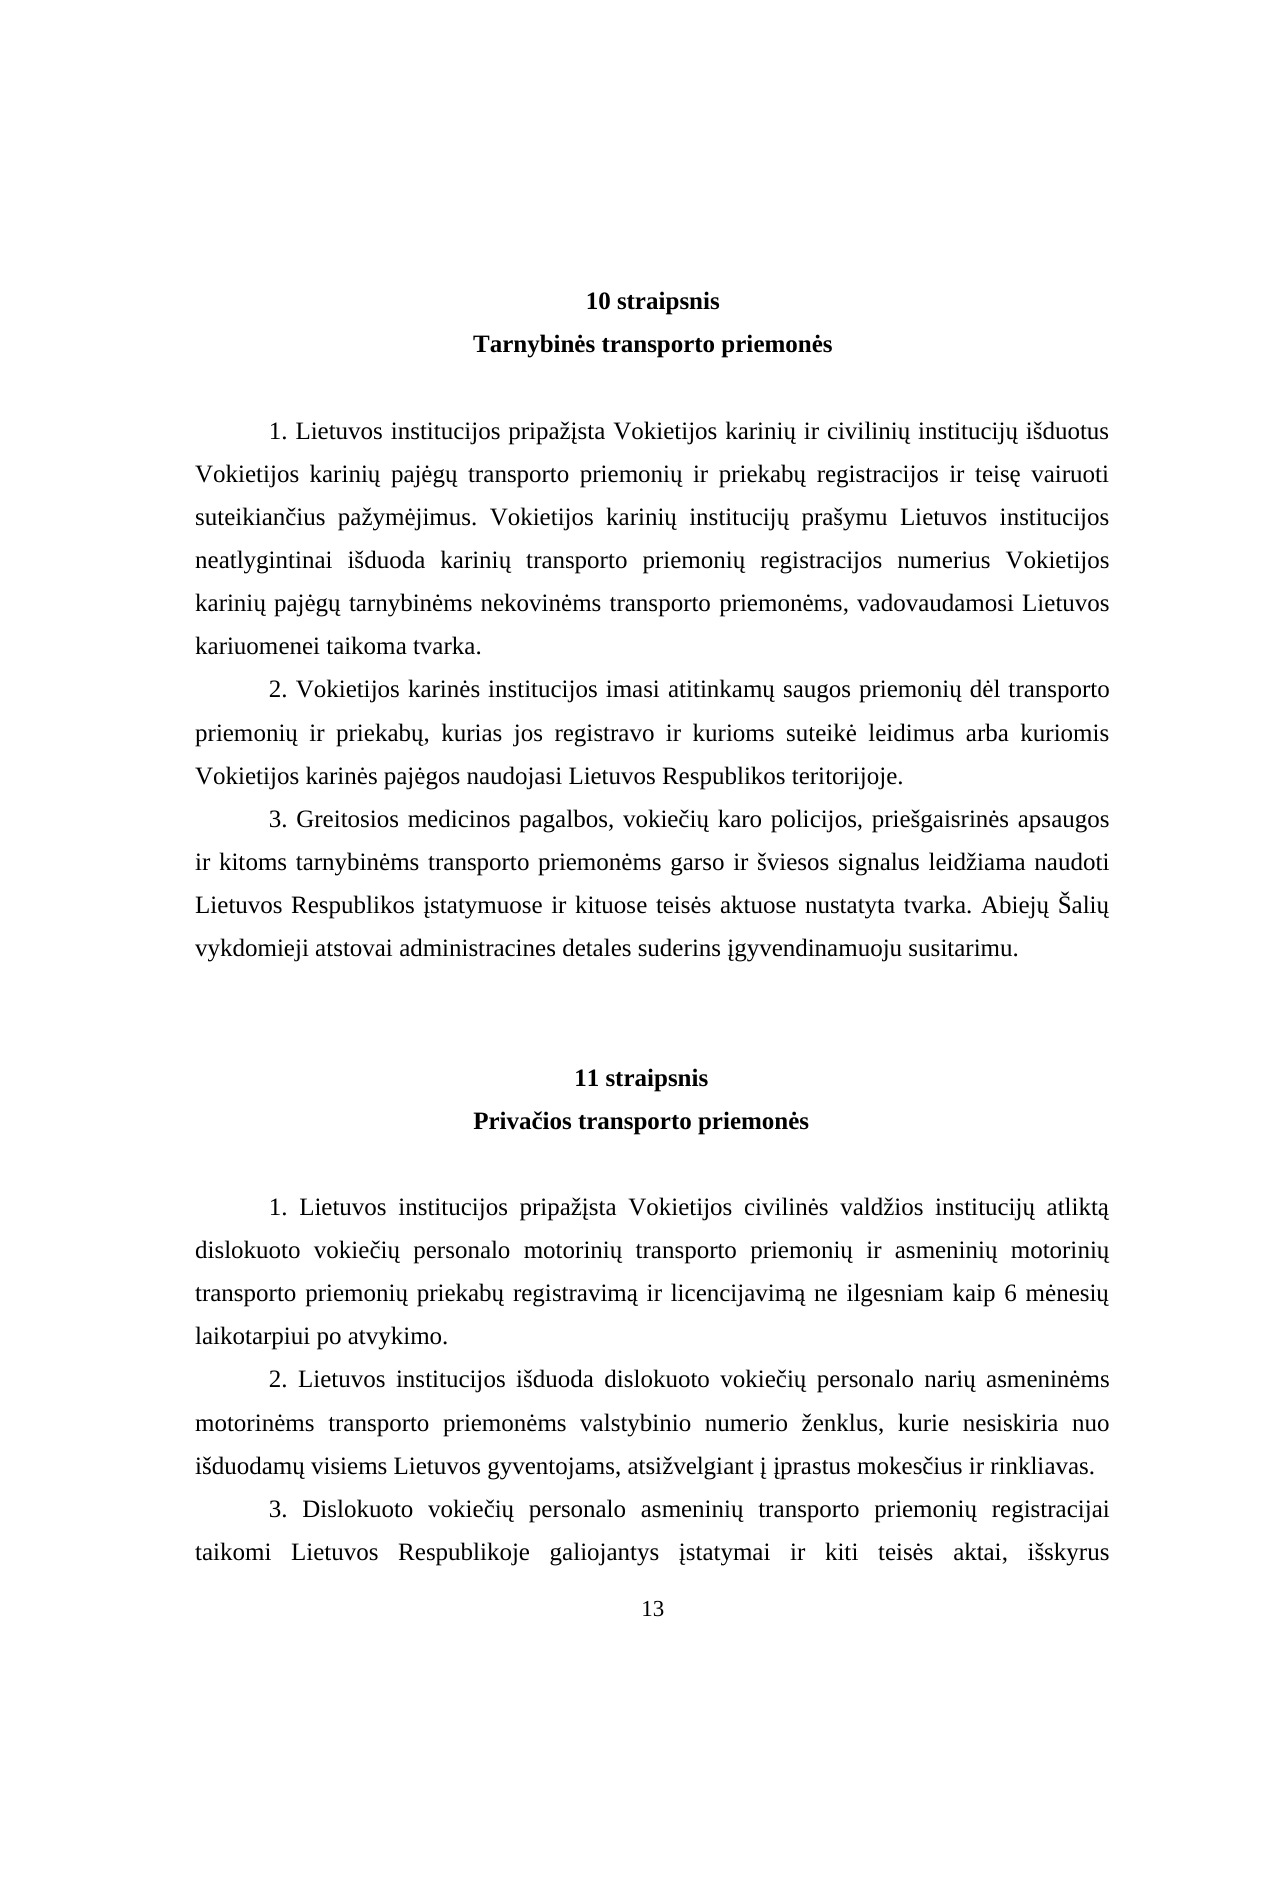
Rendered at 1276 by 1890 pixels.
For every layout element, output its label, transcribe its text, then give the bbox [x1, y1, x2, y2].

text 1. Lietuvos institucijos pripažįsta Vokietijos civilinės valdžios institucijų atliktą dislokuoto vokiečių personalo motorinių transporto priemonių ir asmeninių motorinių transporto priemonių priekabų registravimą ir licencijavimą ne ilgesniam kaip 6 mėnesių laikotarpiui po atvykimo. [195, 1192, 1110, 1350]
text 1. Lietuvos institucijos pripažįsta Vokietijos karinių ir civilinių institucijų išduotus Vokietijos karinių pajėgų transporto priemonių ir priekabų registracijos ir teisę vairuoti suteikiančius pažymėjimus. Vokietijos karinių institucijų prašymu Lietuvos institucijos neatlygintinai išduoda karinių transporto priemonių registracijos numerius Vokietijos karinių pajėgų tarnybinėms nekovinėms transporto priemonėms, vadovaudamosi Lietuvos kariuomenei taikoma tvarka. [195, 416, 1110, 660]
subtitle Privačios transporto priemonės [263, 1106, 1019, 1134]
text 2. Vokietijos karinės institucijos imasi atitinkamų saugos priemonių dėl transporto priemonių ir priekabų, kurias jos registravo ir kurioms suteikė leidimus arba kuriomis Vokietijos karinės pajėgos naudojasi Lietuvos Respublikos teritorijoje. [195, 674, 1110, 789]
subtitle 10 straipsnis Tarnybinės transporto priemonės [195, 286, 1110, 358]
text 2. Lietuvos institucijos išduoda dislokuoto vokiečių personalo narių asmeninėms motorinėms transporto priemonėms valstybinio numerio ženklus, kurie nesiskiria nuo išduodamų visiems Lietuvos gyventojams, atsižvelgiant į įprastus mokesčius ir rinkliavas. [195, 1364, 1110, 1479]
text 3. Greitosios medicinos pagalbos, vokiečių karo policijos, priešgaisrinės apsaugos ir kitoms tarnybinėms transporto priemonėms garso ir šviesos signalus leidžiama naudoti Lietuvos Respublikos įstatymuose ir kituose teisės aktuose nustatyta tvarka. Abiejų Šalių vykdomieji atstovai administracines detales suderins įgyvendinamuoju susitarimu. [195, 804, 1110, 962]
subtitle 11 straipsnis [263, 1063, 1019, 1091]
text 3. Dislokuoto vokiečių personalo asmeninių transporto priemonių registracijai taikomi Lietuvos Respublikoje galiojantys įstatymai ir kiti teisės aktai, išskyrus [195, 1494, 1110, 1566]
